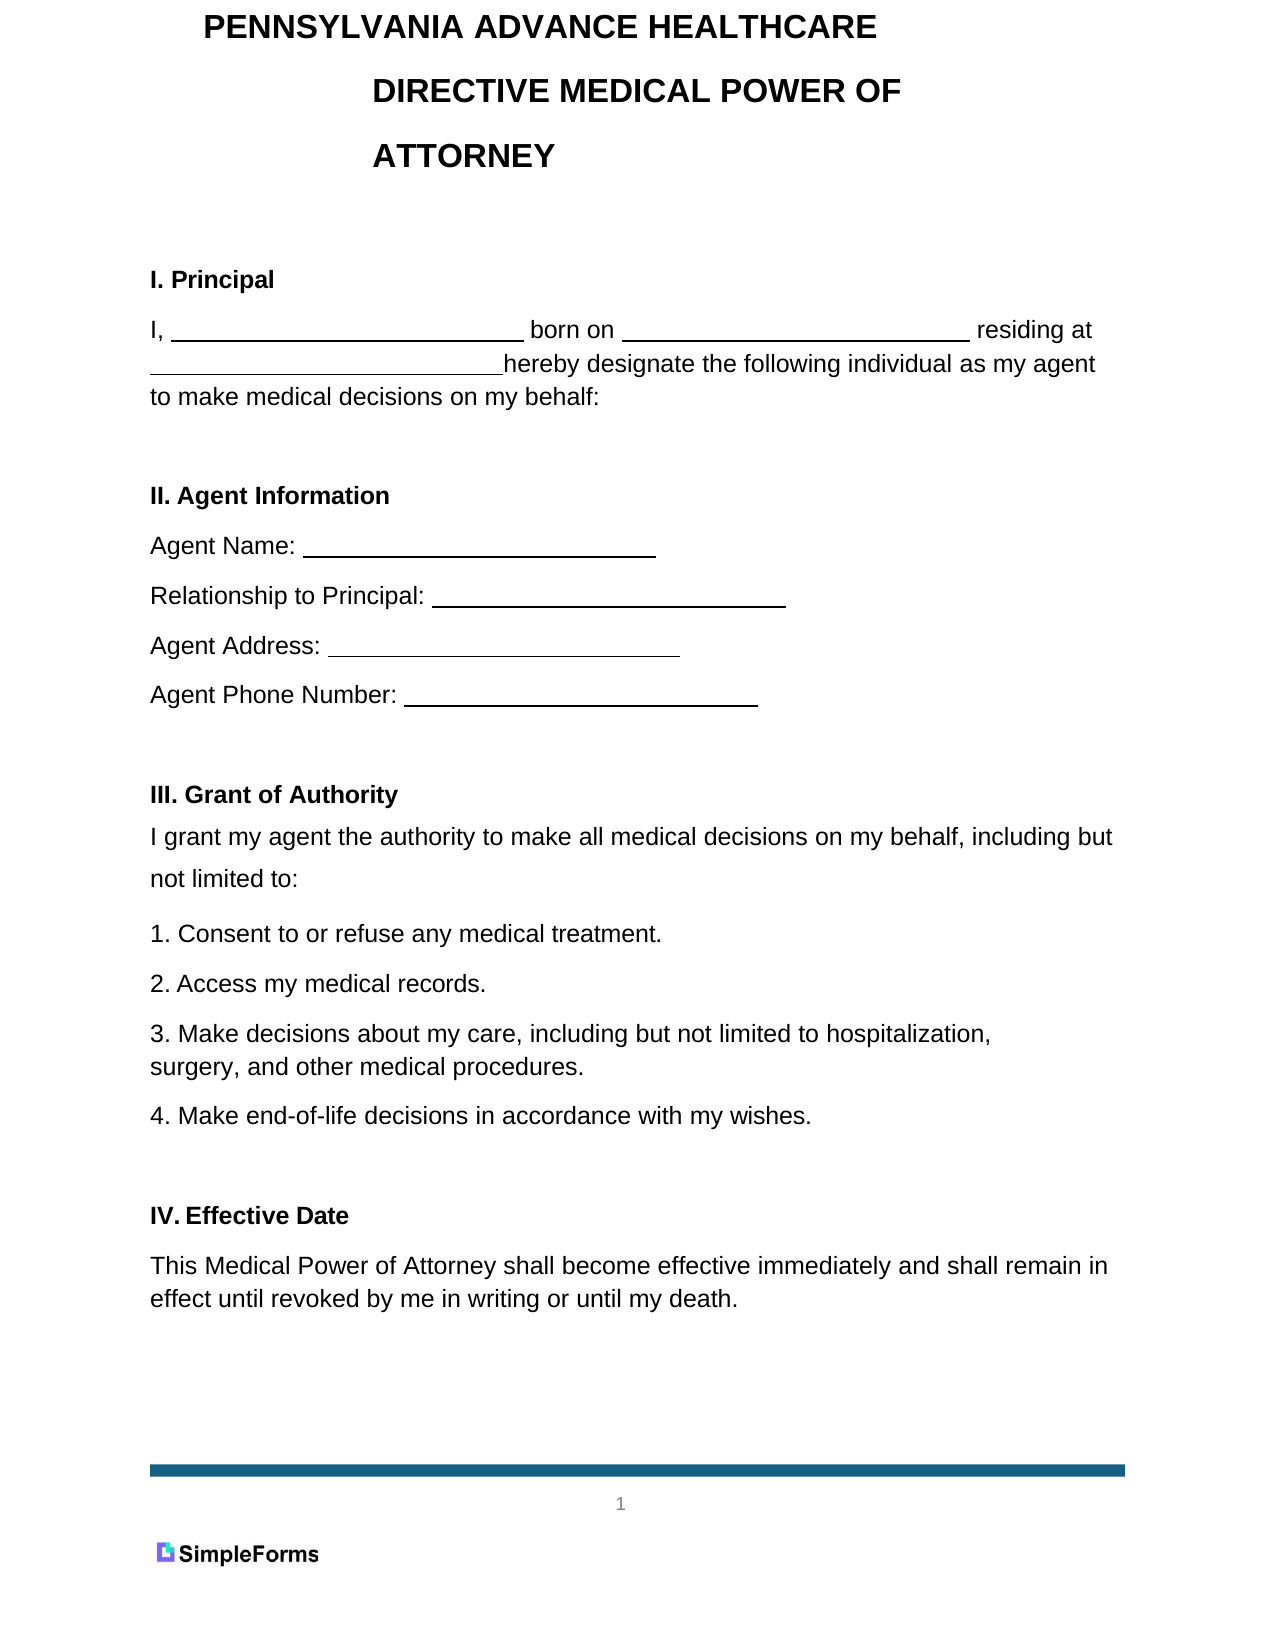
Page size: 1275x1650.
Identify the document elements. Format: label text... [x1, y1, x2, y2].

text I grant my agent the authority to make all medical decisions on my behalf, including but not limited to: [150, 822, 1131, 892]
title PENNSYLVANIA ADVANCE HEALTHCARE DIRECTIVE MEDICAL POWER OF ATTORNEY [203, 7, 1059, 174]
subtitle Principal [150, 265, 1131, 294]
list Access my medical records. [150, 969, 1131, 997]
subtitle Effective Date [150, 1201, 1131, 1230]
text This Medical Power of Attorney shall become effective immediately and shall remain in effect until revoked by me in writing or until my death. [150, 1251, 1131, 1313]
list Consent to or refuse any medical treatment. [150, 919, 1131, 947]
text Agent Name: Relationship to Principal: Agent Address: [150, 531, 786, 660]
text Agent Phone Number: [150, 681, 1131, 709]
subtitle Agent Information [150, 481, 1131, 510]
text hereby designate the following individual as my agent to make medical decisions on my behalf: [150, 348, 1098, 410]
list Make end-of-life decisions in accordance with my wishes. [150, 1101, 1131, 1130]
text I, born on residing at [150, 315, 1131, 344]
subtitle Grant of Authority [150, 780, 1131, 809]
list Make decisions about my care, including but not limited to hospitalization, surgery, and other medical procedures. [150, 1018, 1087, 1080]
